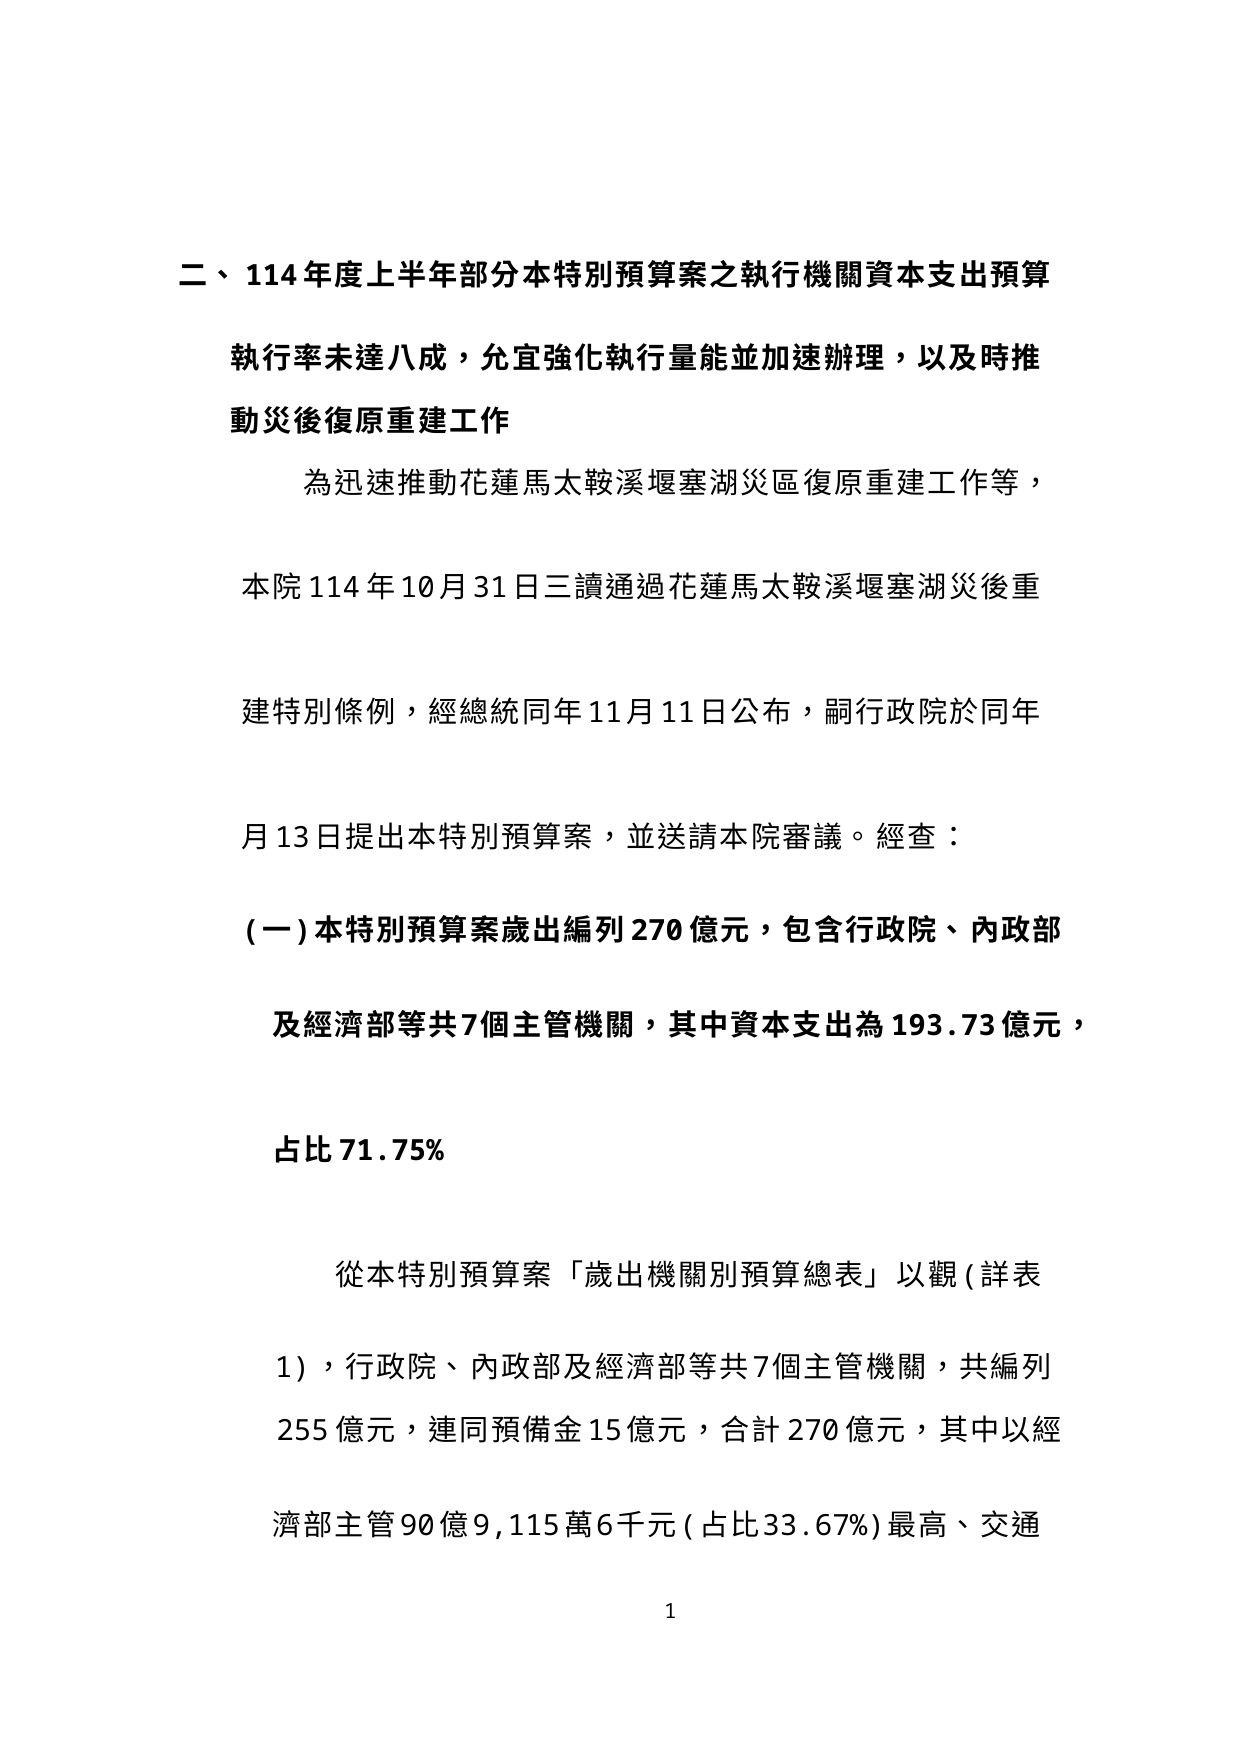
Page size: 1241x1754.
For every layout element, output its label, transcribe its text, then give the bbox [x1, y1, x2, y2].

text 為迅速推動花蓮馬太鞍溪堰塞湖災區復原重建工作等，本院114年10月31日三讀通過花蓮馬太鞍溪堰塞湖災後重建特別條例，經總統同年11月11日公布，嗣行政院於同年月13日提出本特別預算案，並送請本院審議。經查： [236, 439, 1063, 877]
text 二、114年度上半年部分本特別預算案之執行機關資本支出預算執行率未達八成，允宜強化執行量能並加速辦理，以及時推動災後復原重建工作 [177, 189, 1063, 439]
text 從本特別預算案「歲出機關別預算總表」以觀(詳表1)，行政院、內政部及經濟部等共7個主管機關，共編列255億元，連同預備金15億元，合計270億元，其中以經濟部主管90億9,115萬6千元(占比33.67%)最高、交通 [266, 1189, 1063, 1564]
text (一)本特別預算案歲出編列270億元，包含行政院、內政部及經濟部等共7個主管機關，其中資本支出為193.73億元，占比71.75% [236, 877, 1063, 1189]
